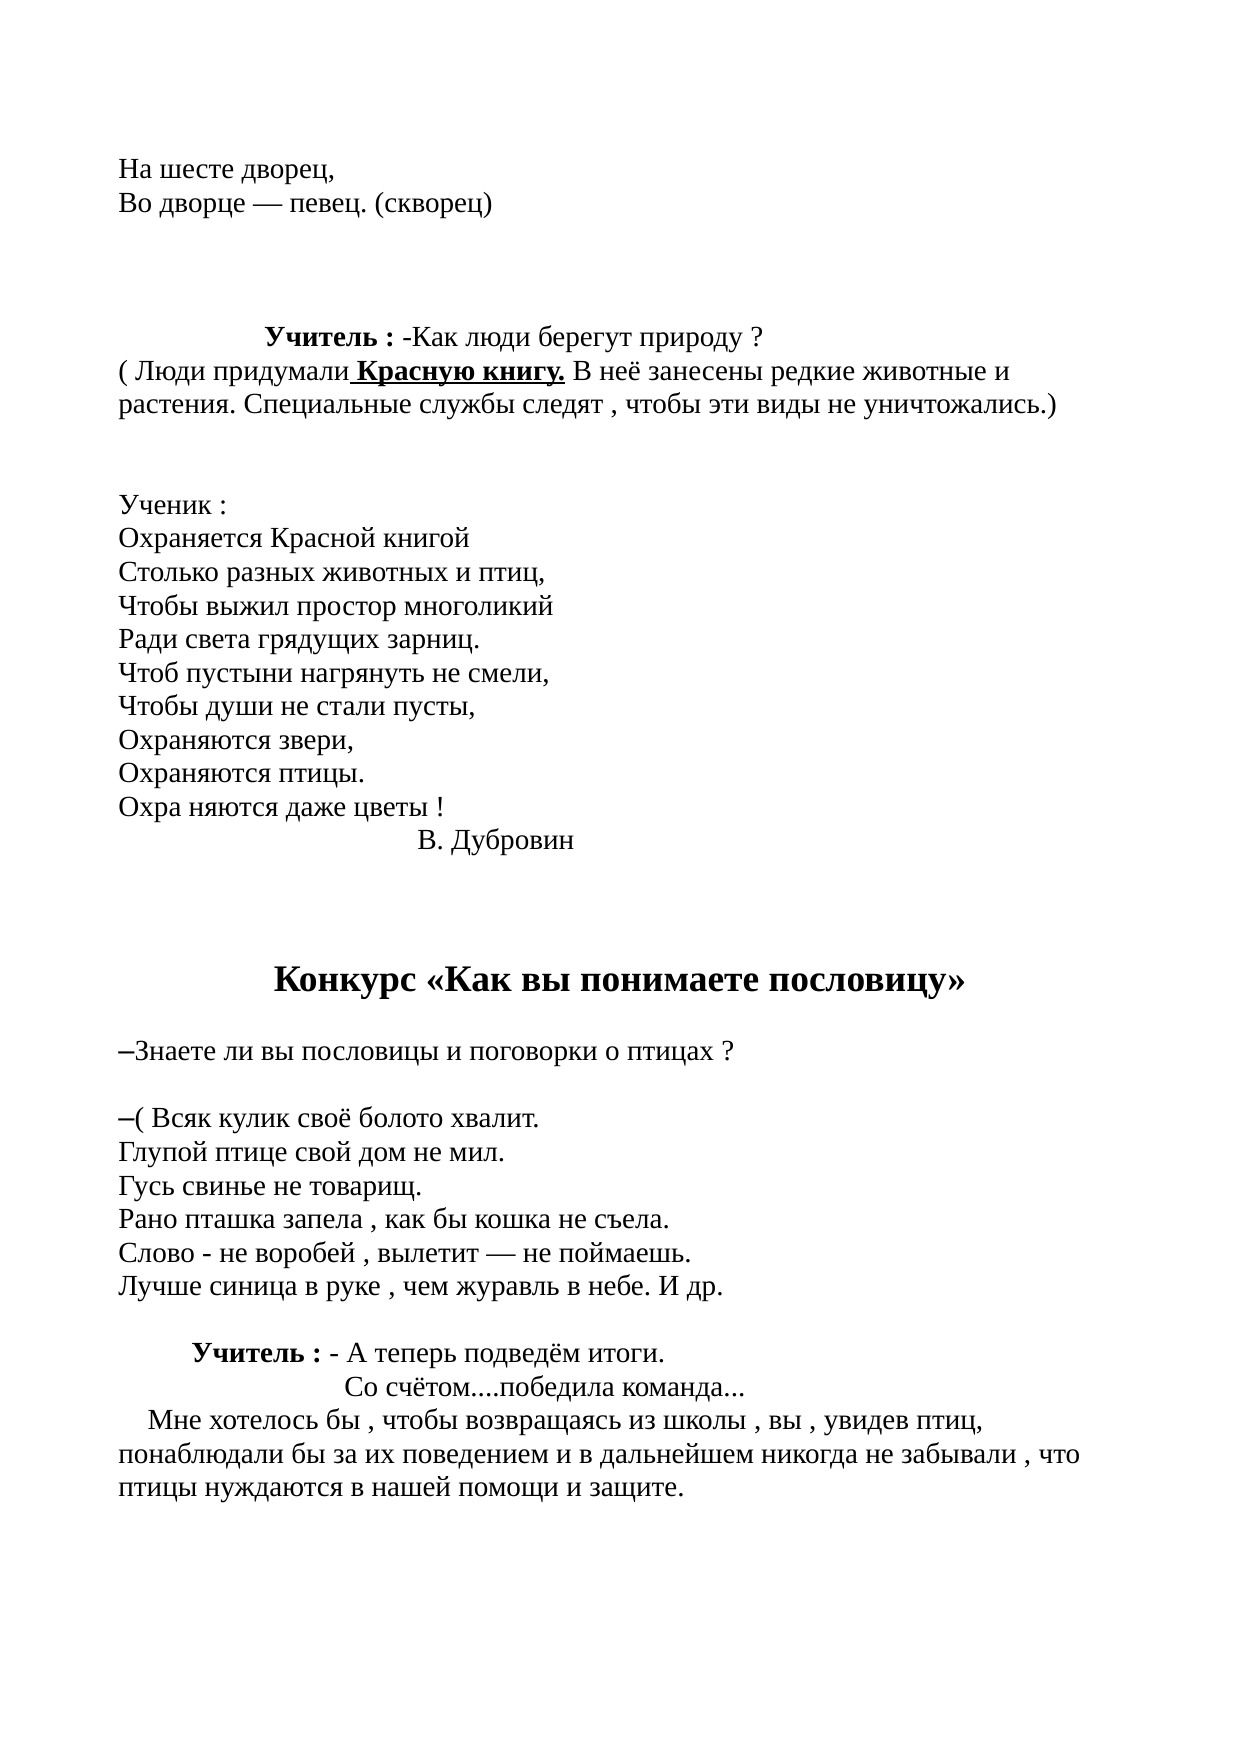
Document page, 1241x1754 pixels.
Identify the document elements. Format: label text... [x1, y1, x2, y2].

text Рано пташка запела , как бы кошка не съела. [118, 1201, 1122, 1235]
list ( Всяк кулик своё болото хвалит. [118, 1101, 1122, 1134]
text Охраняются звери, [118, 722, 1122, 755]
text Глупой птице свой дом не мил. [118, 1134, 1122, 1168]
text Со счётом....победила команда... [118, 1369, 1122, 1402]
text Чтобы души не стали пусты, [118, 688, 1122, 722]
text Учитель : - А теперь подведём итоги. [118, 1335, 1122, 1369]
text Во дворце — певец. (скворец) [118, 185, 1122, 219]
text Мне хотелось бы , чтобы возвращаясь из школы , вы , увидев птиц, понаблюдали бы за их поведением и в дальнейшем никогда не забывали , что птицы нуждаются в нашей помощи и защите. [118, 1402, 1122, 1503]
text ( Люди придумали Красную книгу. В неё занесены редкие животные и растения. Специальные службы следят , чтобы эти виды не уничтожались.) [118, 353, 1122, 420]
text Учитель : -Как люди берегут природу ? [118, 319, 1122, 353]
text Конкурс «Как вы понимаете пословицу» [118, 957, 1122, 1000]
list Знаете ли вы пословицы и поговорки о птицах ? [118, 1033, 1122, 1067]
text Лучше синица в руке , чем журавль в небе. И др. [118, 1268, 1122, 1302]
text Чтоб пустыни нагрянуть не смели, [118, 655, 1122, 688]
text Слово - не воробей , вылетит — не поймаешь. [118, 1235, 1122, 1268]
text Охра няются даже цветы ! [118, 789, 1122, 822]
text Охраняются птицы. [118, 755, 1122, 789]
text Чтобы выжил простор многоликий [118, 588, 1122, 621]
text Ученик : [118, 487, 1122, 521]
text Столько разных животных и птиц, [118, 554, 1122, 588]
text Гусь свинье не товарищ. [118, 1168, 1122, 1201]
text На шесте дворец, [118, 152, 1122, 185]
text Ради света грядущих зарниц. [118, 621, 1122, 655]
text Охраняется Красной книгой [118, 521, 1122, 554]
text В. Дубровин [118, 822, 1122, 856]
